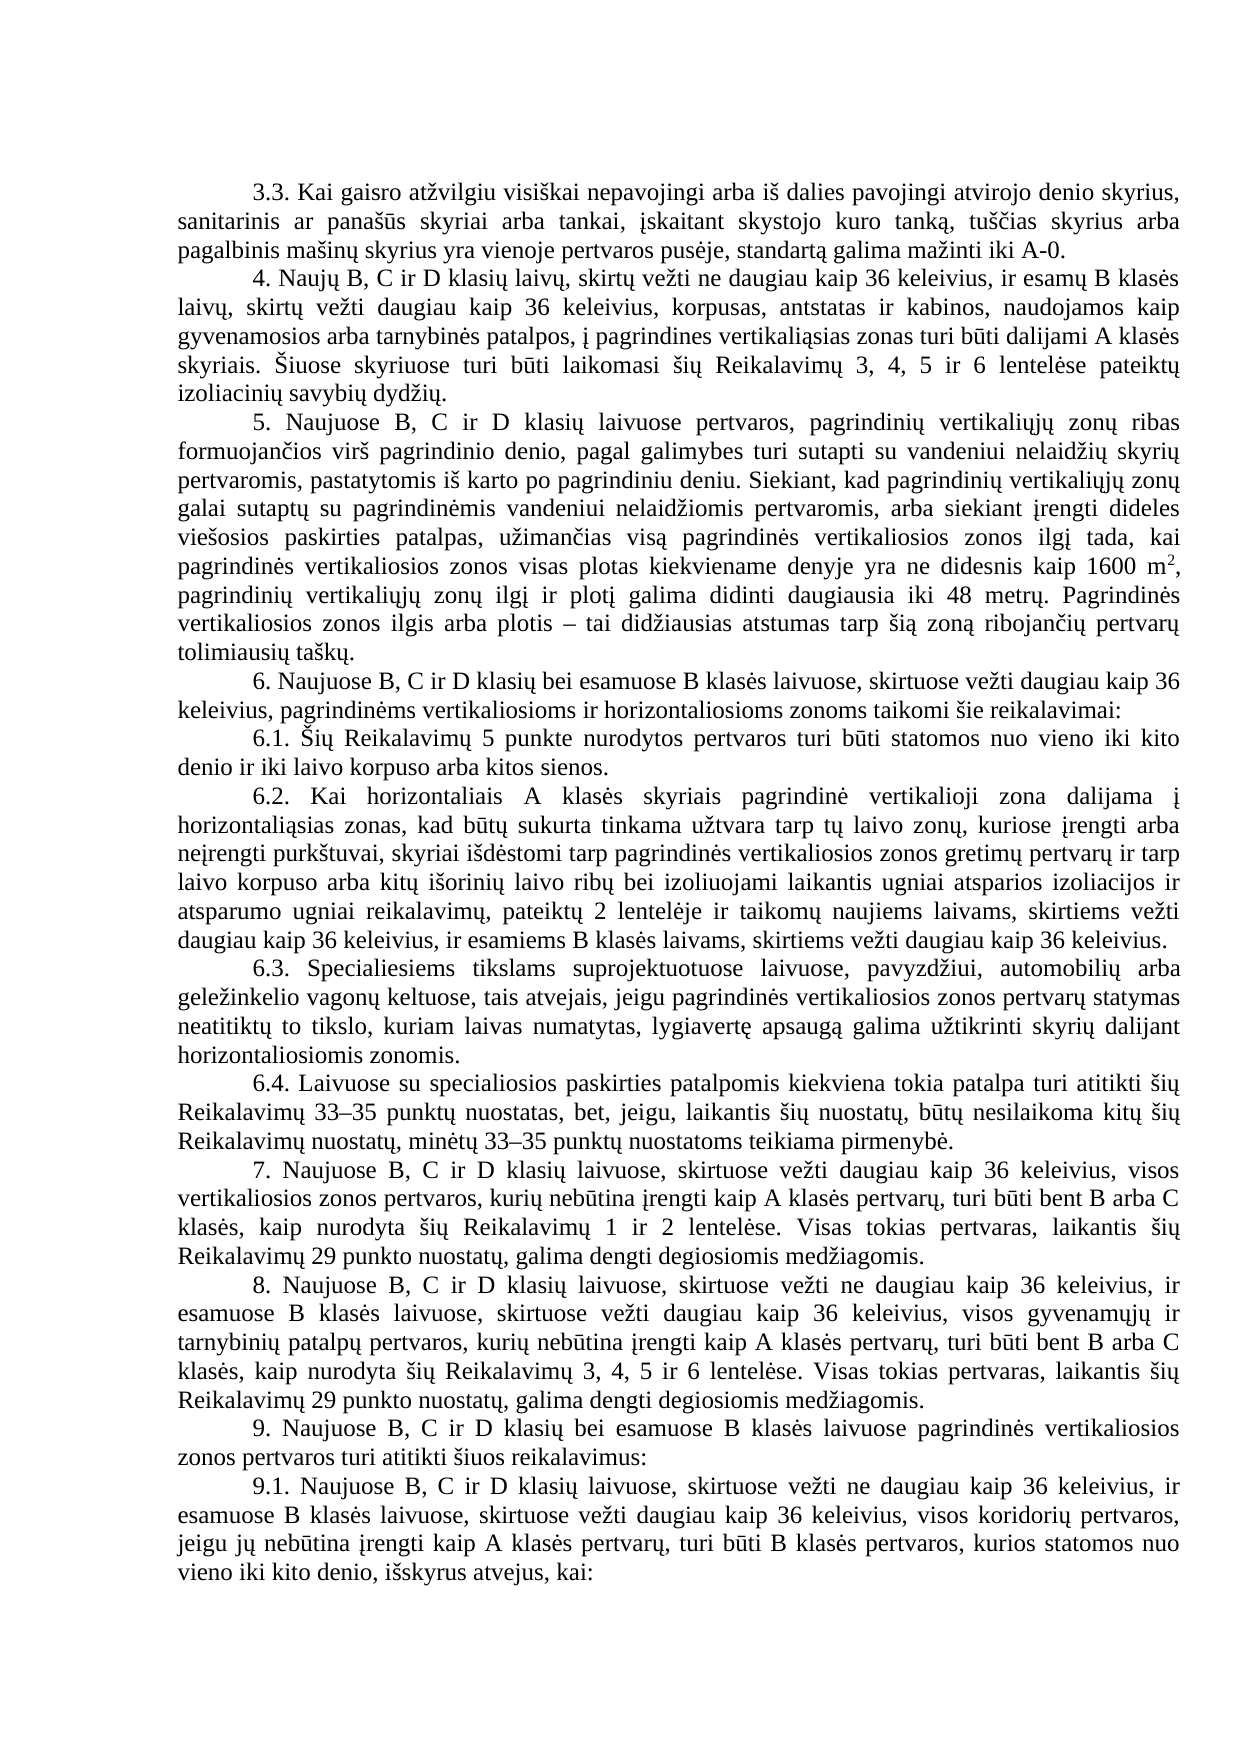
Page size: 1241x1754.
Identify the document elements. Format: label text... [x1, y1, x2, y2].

text 9. Naujuose B, C ir D klasių bei esamuose B klasės laivuose pagrindinės vertikaliosios zonos pertvaros turi atitikti šiuos reikalavimus: [177, 1413, 1181, 1471]
text 3.3. Kai gaisro atžvilgiu visiškai nepavojingi arba iš dalies pavojingi atvirojo denio skyrius, sanitarinis ar panašūs skyriai arba tankai, įskaitant skystojo kuro tanką, tuščias skyrius arba pagalbinis mašinų skyrius yra vienoje pertvaros pusėje, standartą galima mažinti iki A-0. [177, 177, 1181, 263]
text 9.1. Naujuose B, C ir D klasių laivuose, skirtuose vežti ne daugiau kaip 36 keleivius, ir esamuose B klasės laivuose, skirtuose vežti daugiau kaip 36 keleivius, visos koridorių pertvaros, jeigu jų nebūtina įrengti kaip A klasės pertvarų, turi būti B klasės pertvaros, kurios statomos nuo vieno iki kito denio, išskyrus atvejus, kai: [177, 1471, 1181, 1586]
text 6.3. Specialiesiems tikslams suprojektuotuose laivuose, pavyzdžiui, automobilių arba geležinkelio vagonų keltuose, tais atvejais, jeigu pagrindinės vertikaliosios zonos pertvarų statymas neatitiktų to tikslo, kuriam laivas numatytas, lygiavertę apsaugą galima užtikrinti skyrių dalijant horizontaliosiomis zonomis. [177, 953, 1181, 1068]
text 6. Naujuose B, C ir D klasių bei esamuose B klasės laivuose, skirtuose vežti daugiau kaip 36 keleivius, pagrindinėms vertikaliosioms ir horizontaliosioms zonoms taikomi šie reikalavimai: [177, 666, 1181, 723]
text 5. Naujuose B, C ir D klasių laivuose pertvaros, pagrindinių vertikaliųjų zonų ribas formuojančios virš pagrindinio denio, pagal galimybes turi sutapti su vandeniui nelaidžių skyrių pertvaromis, pastatytomis iš karto po pagrindiniu deniu. Siekiant, kad pagrindinių vertikaliųjų zonų galai sutaptų su pagrindinėmis vandeniui nelaidžiomis pertvaromis, arba siekiant įrengti dideles viešosios paskirties patalpas, užimančias visą pagrindinės vertikaliosios zonos ilgį tada, kai pagrindinės vertikaliosios zonos visas plotas kiekviename denyje yra ne didesnis kaip 1600 m2, pagrindinių vertikaliųjų zonų ilgį ir plotį galima didinti daugiausia iki 48 metrų. Pagrindinės vertikaliosios zonos ilgis arba plotis – tai didžiausias atstumas tarp šią zoną ribojančių pertvarų tolimiausių taškų. [177, 407, 1181, 666]
text 6.1. Šių Reikalavimų 5 punkte nurodytos pertvaros turi būti statomos nuo vieno iki kito denio ir iki laivo korpuso arba kitos sienos. [177, 723, 1181, 781]
text 6.2. Kai horizontaliais A klasės skyriais pagrindinė vertikalioji zona dalijama į horizontaliąsias zonas, kad būtų sukurta tinkama užtvara tarp tų laivo zonų, kuriose įrengti arba neįrengti purkštuvai, skyriai išdėstomi tarp pagrindinės vertikaliosios zonos gretimų pertvarų ir tarp laivo korpuso arba kitų išorinių laivo ribų bei izoliuojami laikantis ugniai atsparios izoliacijos ir atsparumo ugniai reikalavimų, pateiktų 2 lentelėje ir taikomų naujiems laivams, skirtiems vežti daugiau kaip 36 keleivius, ir esamiems B klasės laivams, skirtiems vežti daugiau kaip 36 keleivius. [177, 781, 1181, 953]
text 6.4. Laivuose su specialiosios paskirties patalpomis kiekviena tokia patalpa turi atitikti šių Reikalavimų 33–35 punktų nuostatas, bet, jeigu, laikantis šių nuostatų, būtų nesilaikoma kitų šių Reikalavimų nuostatų, minėtų 33–35 punktų nuostatoms teikiama pirmenybė. [177, 1068, 1181, 1155]
text 7. Naujuose B, C ir D klasių laivuose, skirtuose vežti daugiau kaip 36 keleivius, visos vertikaliosios zonos pertvaros, kurių nebūtina įrengti kaip A klasės pertvarų, turi būti bent B arba C klasės, kaip nurodyta šių Reikalavimų 1 ir 2 lentelėse. Visas tokias pertvaras, laikantis šių Reikalavimų 29 punkto nuostatų, galima dengti degiosiomis medžiagomis. [177, 1155, 1181, 1270]
text 8. Naujuose B, C ir D klasių laivuose, skirtuose vežti ne daugiau kaip 36 keleivius, ir esamuose B klasės laivuose, skirtuose vežti daugiau kaip 36 keleivius, visos gyvenamųjų ir tarnybinių patalpų pertvaros, kurių nebūtina įrengti kaip A klasės pertvarų, turi būti bent B arba C klasės, kaip nurodyta šių Reikalavimų 3, 4, 5 ir 6 lentelėse. Visas tokias pertvaras, laikantis šių Reikalavimų 29 punkto nuostatų, galima dengti degiosiomis medžiagomis. [177, 1270, 1181, 1413]
text 4. Naujų B, C ir D klasių laivų, skirtų vežti ne daugiau kaip 36 keleivius, ir esamų B klasės laivų, skirtų vežti daugiau kaip 36 keleivius, korpusas, antstatas ir kabinos, naudojamos kaip gyvenamosios arba tarnybinės patalpos, į pagrindines vertikaliąsias zonas turi būti dalijami A klasės skyriais. Šiuose skyriuose turi būti laikomasi šių Reikalavimų 3, 4, 5 ir 6 lentelėse pateiktų izoliacinių savybių dydžių. [177, 263, 1181, 407]
